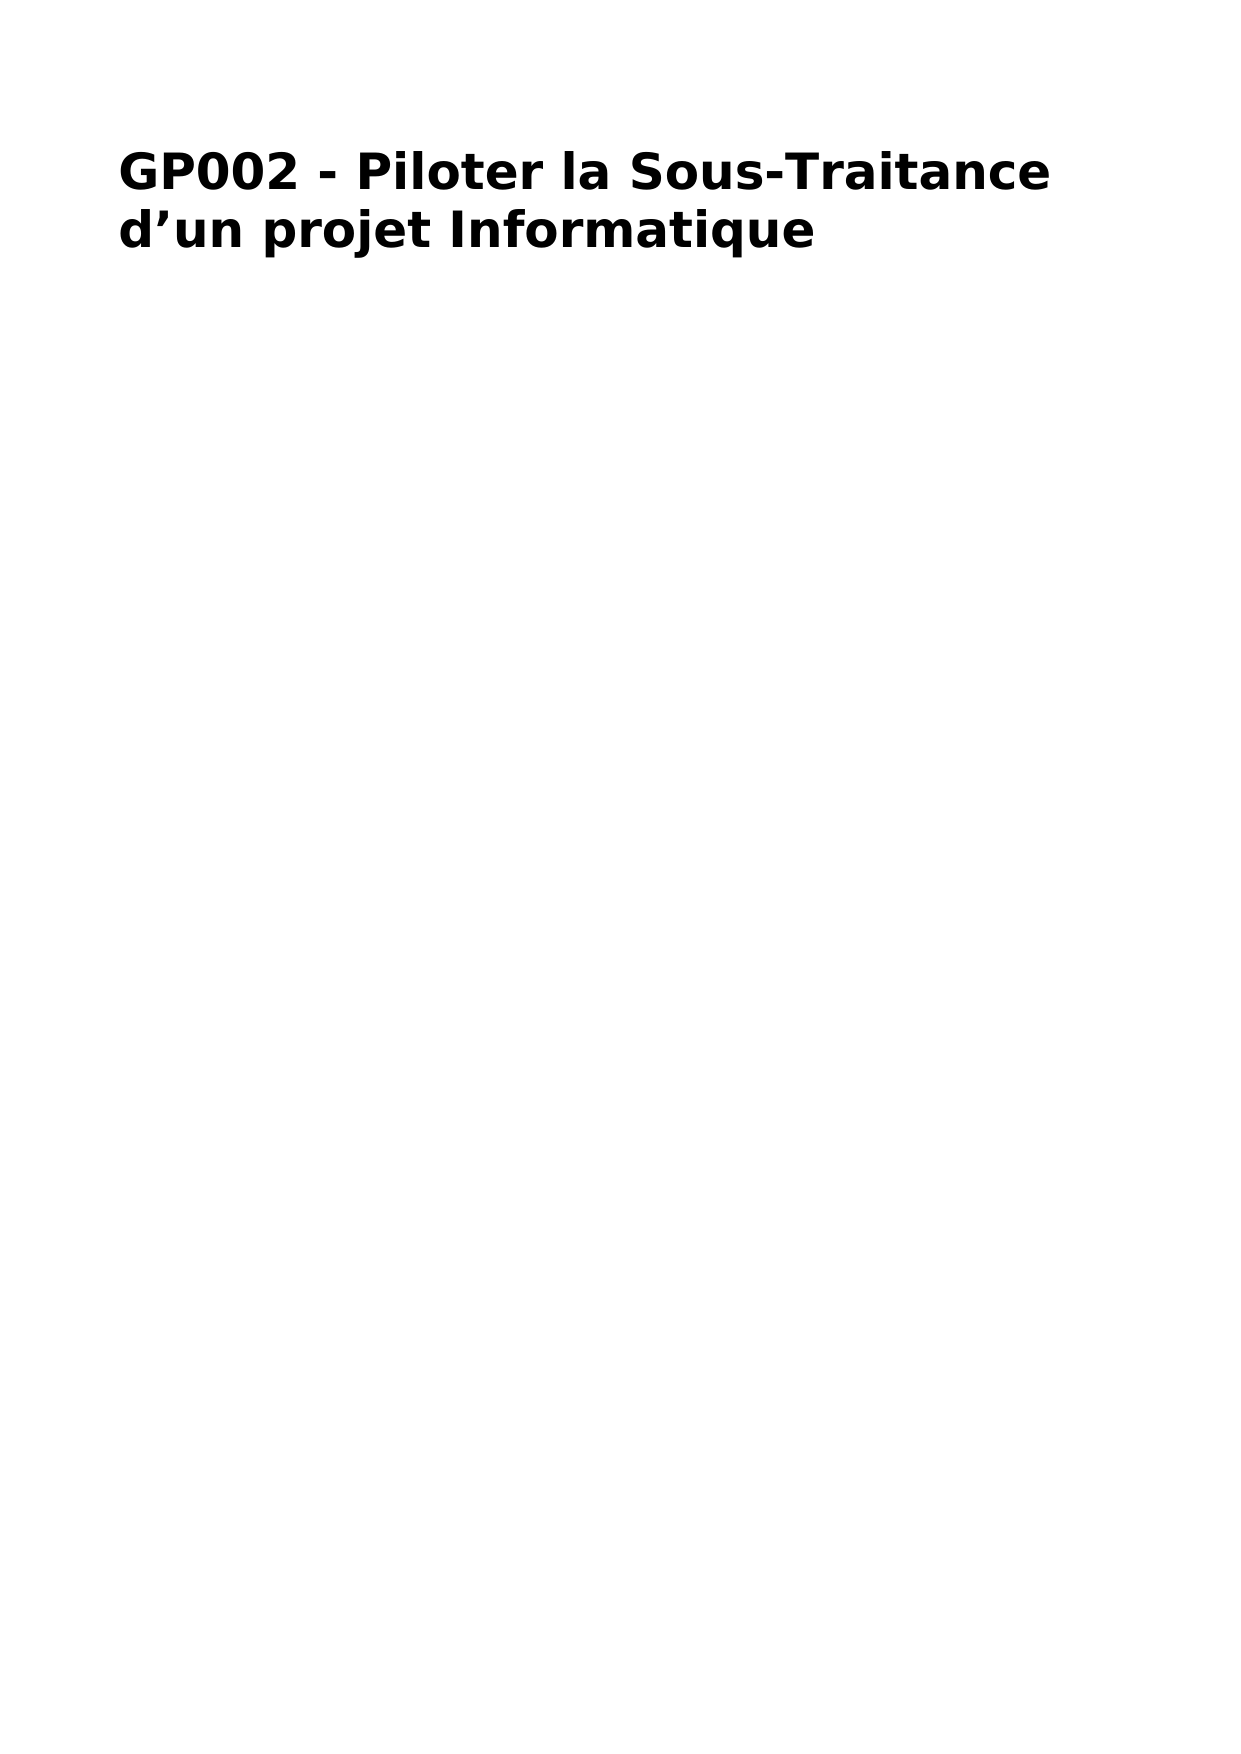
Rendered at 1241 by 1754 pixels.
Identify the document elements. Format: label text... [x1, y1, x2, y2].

subtitle GP002 - Piloter la Sous-Traitance d’un projet Informatique [118, 143, 1122, 259]
